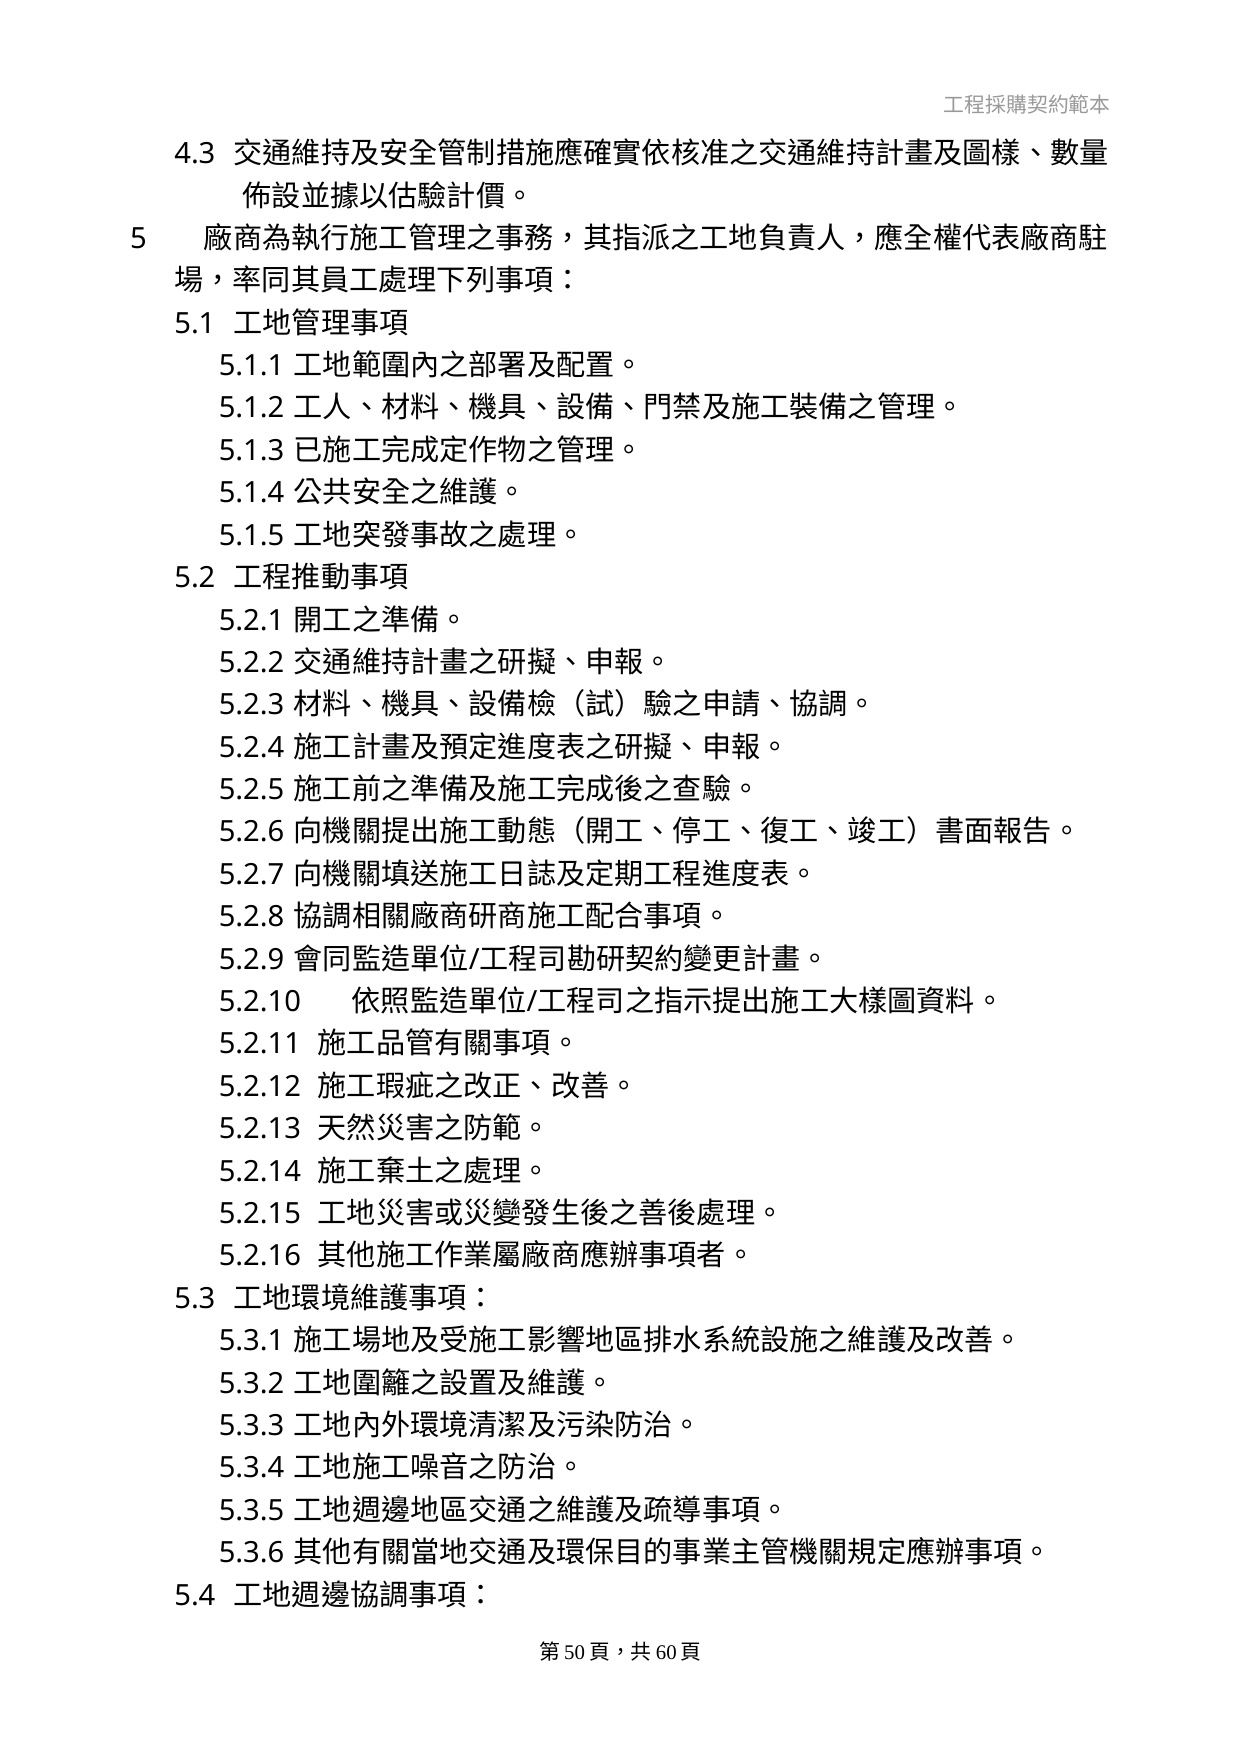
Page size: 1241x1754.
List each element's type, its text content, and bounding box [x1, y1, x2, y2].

list 開工之準備。 [218, 596, 1110, 638]
list 依照監造單位/工程司之指示提出施工大樣圖資料。 [218, 978, 1110, 1020]
list 工地災害或災變發生後之善後處理。 [218, 1189, 1110, 1232]
list 材料、機具、設備檢（試）驗之申請、協調。 [218, 681, 1110, 723]
list 工地突發事故之處理。 [218, 511, 1110, 554]
list 向機關填送施工日誌及定期工程進度表。 [218, 850, 1110, 893]
list 工地管理事項 [174, 299, 1110, 342]
list 向機關提出施工動態（開工、停工、復工、竣工）書面報告。 [218, 808, 1110, 850]
list 工地內外環境清潔及污染防治。 [218, 1402, 1110, 1444]
list 已施工完成定作物之管理。 [218, 426, 1110, 469]
list 交通維持及安全管制措施應確實依核准之交通維持計畫及圖樣、數量佈設並據以估驗計價。 [174, 130, 1110, 214]
list 施工場地及受施工影響地區排水系統設施之維護及改善。 [218, 1317, 1110, 1359]
list 廠商為執行施工管理之事務，其指派之工地負責人，應全權代表廠商駐場，率同其員工處理下列事項： [130, 214, 1110, 299]
list 工地環境維護事項： [174, 1274, 1110, 1317]
list 施工前之準備及施工完成後之查驗。 [218, 766, 1110, 808]
list 協調相關廠商研商施工配合事項。 [218, 893, 1110, 935]
list 其他施工作業屬廠商應辦事項者。 [218, 1232, 1110, 1274]
list 工人、材料、機具、設備、門禁及施工裝備之管理。 [218, 384, 1110, 426]
list 施工計畫及預定進度表之研擬、申報。 [218, 723, 1110, 766]
list 工地圍籬之設置及維護。 [218, 1359, 1110, 1402]
list 會同監造單位/工程司勘研契約變更計畫。 [218, 935, 1110, 978]
list 工地週邊協調事項： [174, 1571, 1110, 1613]
list 施工棄土之處理。 [218, 1147, 1110, 1189]
list 天然災害之防範。 [218, 1105, 1110, 1147]
list 工地施工噪音之防治。 [218, 1444, 1110, 1486]
list 其他有關當地交通及環保目的事業主管機關規定應辦事項。 [218, 1529, 1110, 1571]
list 交通維持計畫之研擬、申報。 [218, 638, 1110, 681]
list 施工品管有關事項。 [218, 1020, 1110, 1062]
list 施工瑕疵之改正、改善。 [218, 1062, 1110, 1105]
list 工程推動事項 [174, 554, 1110, 596]
list 公共安全之維護。 [218, 469, 1110, 511]
list 工地週邊地區交通之維護及疏導事項。 [218, 1486, 1110, 1529]
list 工地範圍內之部署及配置。 [218, 342, 1110, 384]
